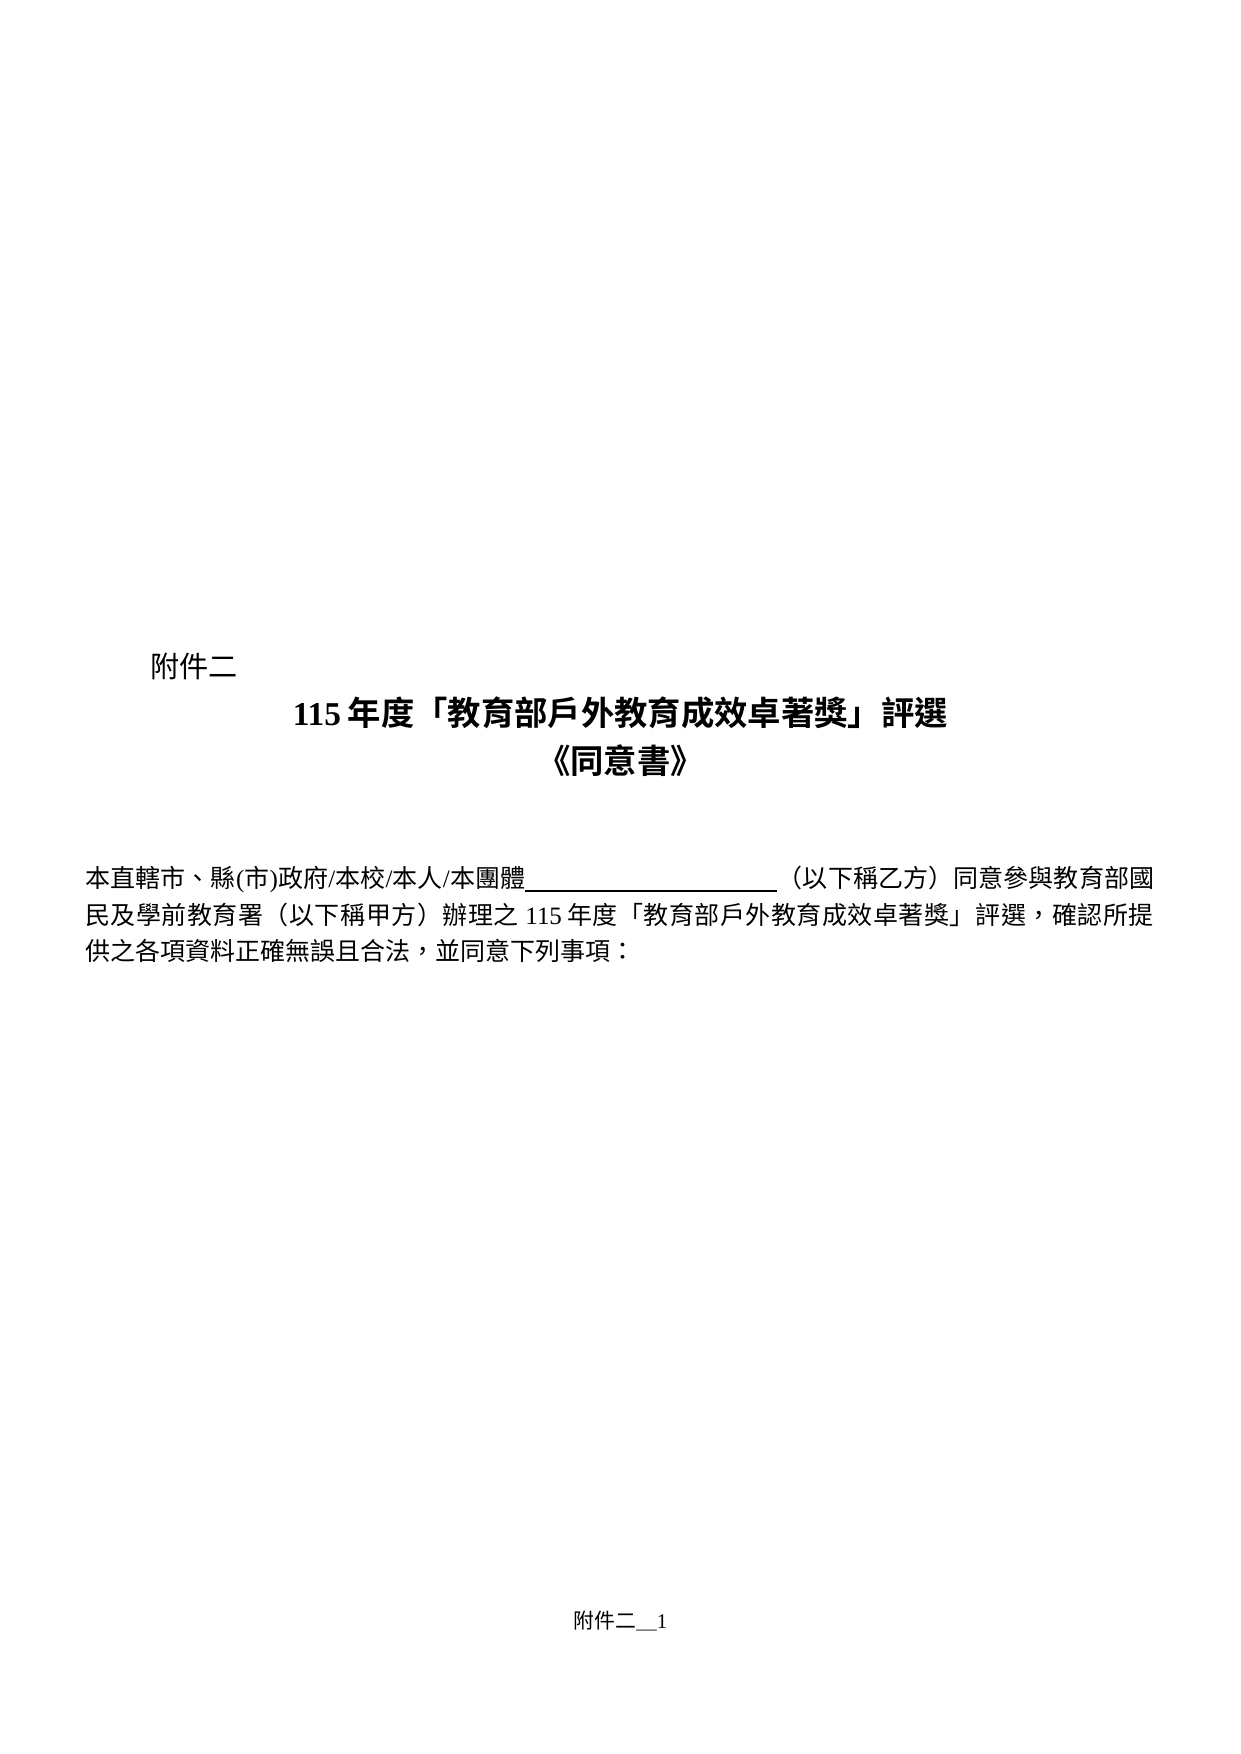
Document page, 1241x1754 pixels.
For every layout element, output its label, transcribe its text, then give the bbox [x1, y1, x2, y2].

table_header 115年度「教育部戶外教育成效卓著獎」評選 《同意書》 [74, 686, 1166, 840]
text 附件二 [150, 644, 1090, 686]
table_cell 本直轄市、縣(市)政府/本校/本人/本團體 （以下稱乙方）同意參與教育部國民及學前教育署（以下稱甲方）辦理之115年度「教育部戶外教育成效卓著獎」評選，確認所提供之各項資料正確無誤且合法，並同意下列事項： 乙方擔保其對本戶外教育實施成果及相關附件與佐證資料等（以下簡稱成果資料），以自行創作為主，且取材不得運用未經授權之資料，並擔保本著作之內容無不法侵害他人人格權、著作權或其他權利情事；甲方如因成果資料，致遭第三人主張涉及侵害著作權或其他相關權利時，乙方有協助處理解決之義務並自負法律責任。 乙方之成果資料經評選獲獎，同意將成果資料之著作財產權，無條件授權甲方作為推動戶外教育政策之使用，乙方著作人格權並受著作權法保護。甲方有權對成果資料之內容、標題、原稿圖檔或數位檔案，不限時間、次數使用、進行重製、公開展示、公開播送、改作、編輯、公開傳輸、散布及其他利用行為，並得委由協助辦理戶外教育業務之單位進行前述資料運用行為，不需另行通知及致酬；經利用後各種形式出版物(平面、影音、網路及其他各類型著作)，著作財產權歸甲方享有。 甲方辦理本評選，謹依個人資料保護法（以下簡稱個資法）第8條之規定告知下列事項，請詳閱之(參與評選為個人者適用)： 本活動由甲方或甲方委由協助辦理戶外教育之業務單位進行蒐集、處理及利用參與評選者個人資料，目的係為進行本活動之報名、通知、聯繫、徵選、表揚及成果發表，評選獲獎後推動戶外教育政策等作業，其蒐集、處理及利用皆依個資法及相關法令之規範。 本活動蒐集之個人資料類別，如推薦表等所示內容，乙方可自由選擇是否提供個人資料，惟乙方若不同意提供個人資料時，將無法參加本評選。 個人資料之利用期間為本評選相關行政業務之存續期間，利用地區不限，依執行本評選所必要之方式進行利用。 乙方得依個資法第3條之規定行使權利。 乙方已詳閱、清楚瞭解以上所告知事項，同意遵守實施計畫及本同意書相關內容，如有違反願自負法律責任並返還已領取之獎勵。 此致 教育部國民及學前教育署 乙方簽章： （請簽名∕蓋印信） 中華民國 年 月 日 [74, 840, 1166, 986]
